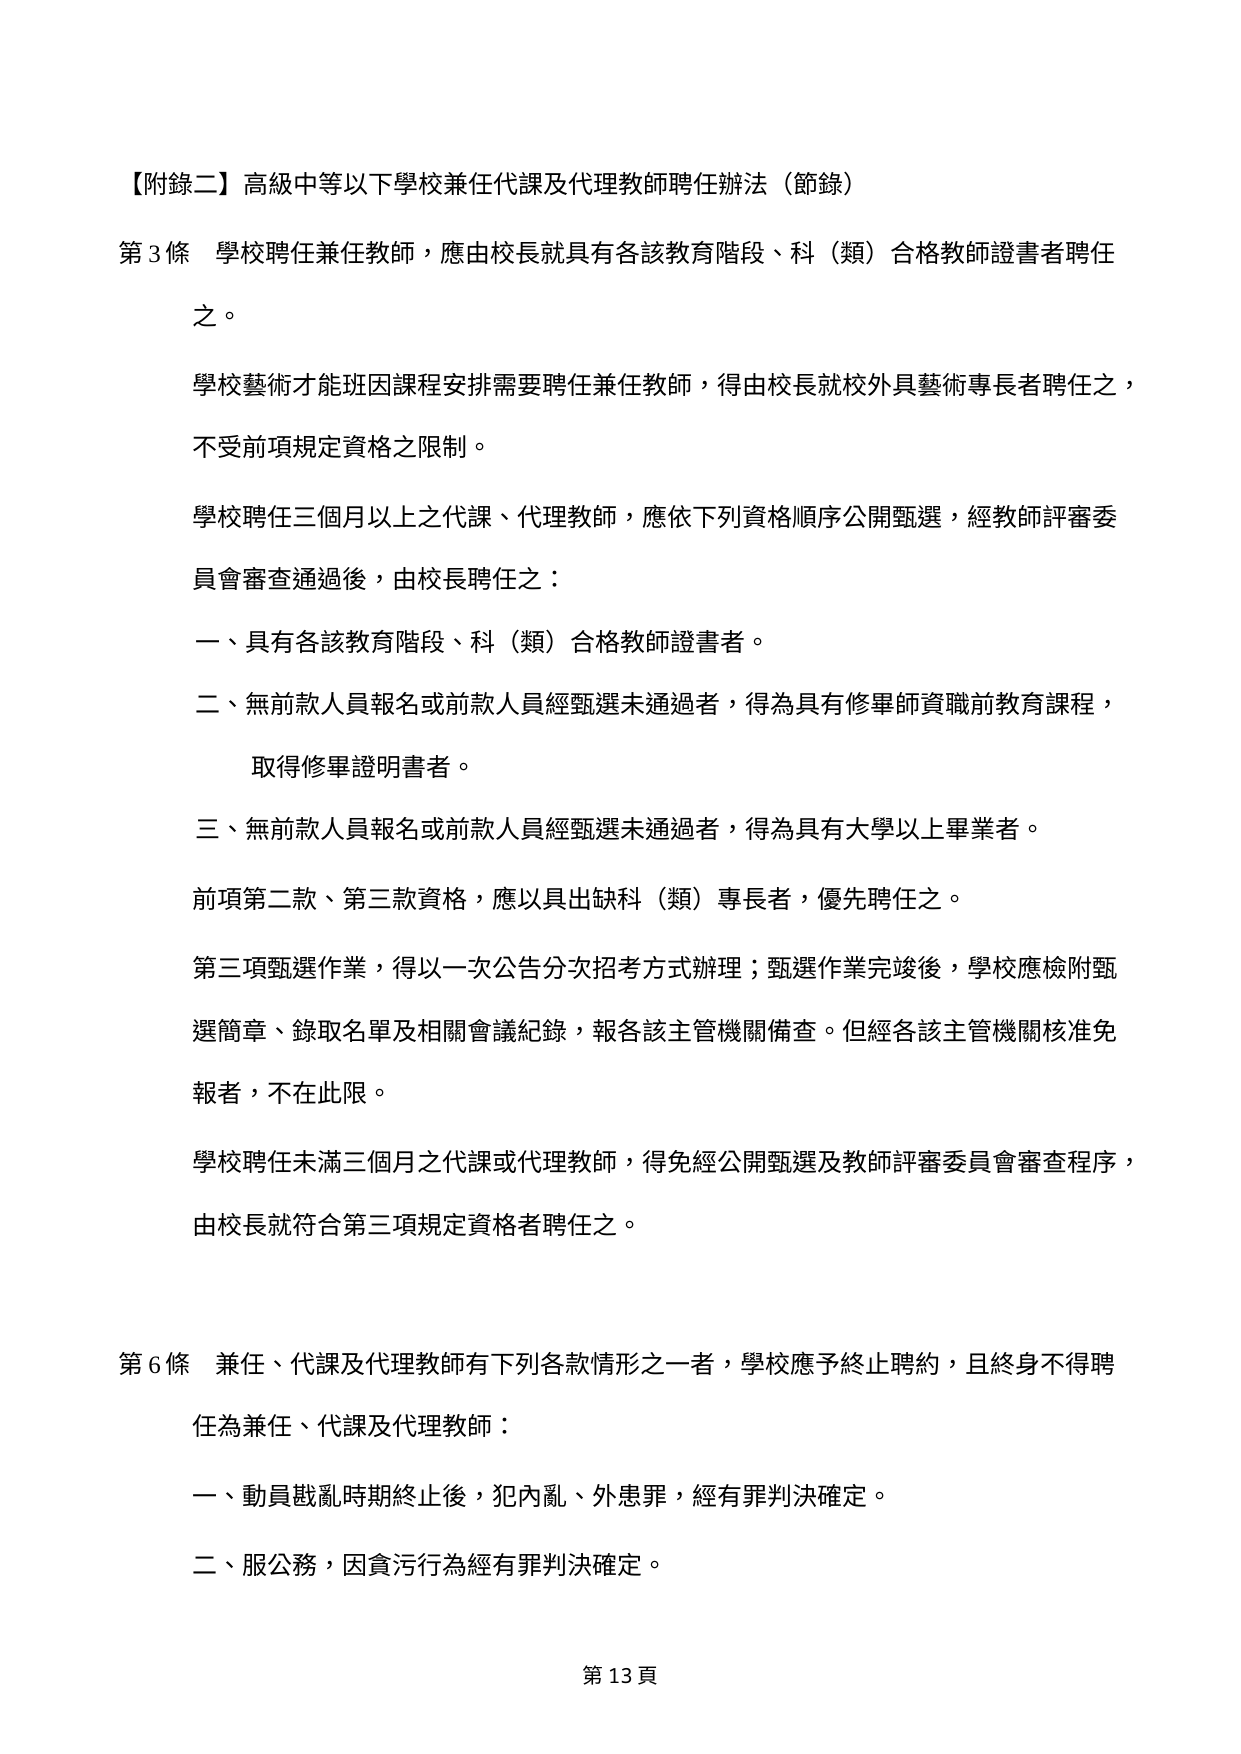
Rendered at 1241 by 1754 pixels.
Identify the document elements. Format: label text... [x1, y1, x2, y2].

text 前項第二款、第三款資格，應以具出缺科（類）專長者，優先聘任之。 [192, 856, 1122, 918]
text 第三項甄選作業，得以一次公告分次招考方式辦理；甄選作業完竣後，學校應檢附甄選簡章、錄取名單及相關會議紀錄，報各該主管機關備查。但經各該主管機關核准免報者，不在此限。 [192, 925, 1122, 1112]
text 一、具有各該教育階段、科（類）合格教師證書者。 [118, 599, 1122, 661]
text 學校聘任未滿三個月之代課或代理教師，得免經公開甄選及教師評審委員會審查程序，由校長就符合第三項規定資格者聘任之。 [192, 1119, 1122, 1244]
text 第3條 學校聘任兼任教師，應由校長就具有各該教育階段、科（類）合格教師證書者聘任之。 [118, 210, 1122, 335]
text 學校藝術才能班因課程安排需要聘任兼任教師，得由校長就校外具藝術專長者聘任之，不受前項規定資格之限制。 [192, 342, 1122, 467]
text 二、無前款人員報名或前款人員經甄選未通過者，得為具有修畢師資職前教育課程，取得修畢證明書者。 [195, 661, 1122, 786]
text 第6條 兼任、代課及代理教師有下列各款情形之一者，學校應予終止聘約，且終身不得聘任為兼任、代課及代理教師： [118, 1321, 1122, 1446]
text 一、動員戡亂時期終止後，犯內亂、外患罪，經有罪判決確定。 [192, 1452, 1122, 1515]
text 【附錄二】高級中等以下學校兼任代課及代理教師聘任辦法（節錄） [118, 141, 1122, 203]
text 三、無前款人員報名或前款人員經甄選未通過者，得為具有大學以上畢業者。 [118, 786, 1122, 849]
text 二、服公務，因貪污行為經有罪判決確定。 [192, 1522, 1122, 1584]
text 學校聘任三個月以上之代課、代理教師，應依下列資格順序公開甄選，經教師評審委員會審查通過後，由校長聘任之： [192, 474, 1122, 599]
